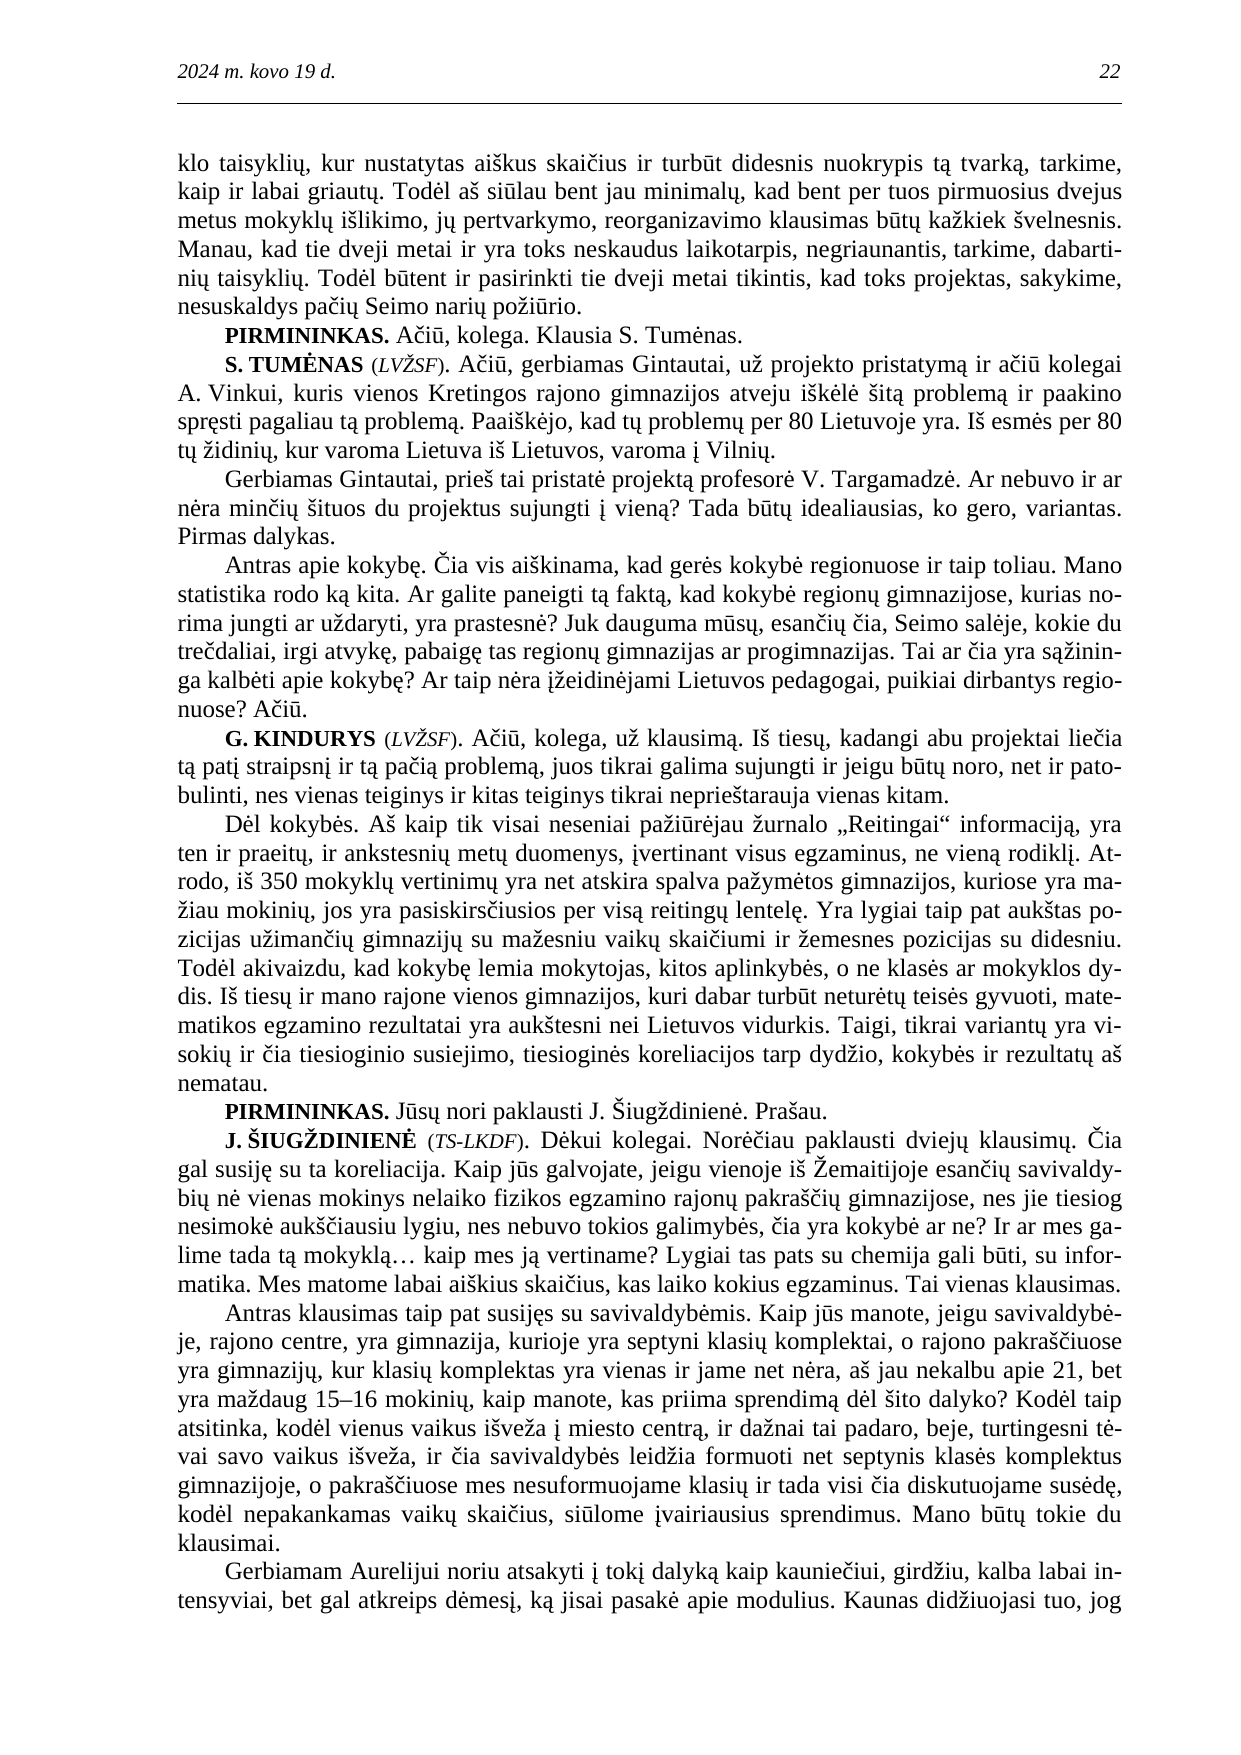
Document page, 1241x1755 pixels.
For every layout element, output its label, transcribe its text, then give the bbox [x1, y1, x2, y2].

text Ant­ras klau­si­mas taip pat su­si­jęs su sa­vi­val­dy­bė­mis. Kaip jūs ma­no­te, jei­gu sa­vi­val­dy­bė­je, ra­jo­no cen­tre, yra gim­na­zi­ja, ku­rio­je yra sep­ty­ni kla­sių kom­plek­tai, o ra­jo­no pa­kraš­čiuo­se yra gim­na­zi­jų, kur kla­sių kom­plek­tas yra vie­nas ir ja­me net nė­ra, aš jau ne­kal­bu apie 21, bet yra maž­daug 15–16 mo­ki­nių, kaip ma­no­te, kas pri­ima spren­di­mą dėl ši­to da­ly­ko? Ko­dėl taip at­si­tin­ka, ko­dėl vie­nus vai­kus iš­ve­ža į mies­to cen­trą, ir daž­nai tai pa­da­ro, be­je, tur­tin­ges­ni tė­vai sa­vo vai­kus iš­ve­ža, ir čia sa­vi­val­dy­bės lei­džia for­muo­ti net sep­ty­nis kla­sės kom­plek­tus gim­na­zi­jo­je, o pa­kraš­čiuo­se mes ne­su­for­muo­ja­me kla­sių ir ta­da vi­si čia dis­ku­tuo­ja­me su­sė­dę, ko­dėl ne­pa­kan­ka­mas vai­kų skai­čius, siū­lo­me įvai­riau­sius spren­di­mus. Ma­no bū­tų to­kie du klau­si­mai. [177, 1298, 1122, 1556]
text PIRMININKAS. Ačiū, ko­le­ga. Klau­sia S. Tu­mė­nas. [177, 320, 1122, 349]
text Ger­bia­mam Au­re­li­jui no­riu at­sa­ky­ti į to­kį da­ly­ką kaip kau­nie­čiui, gir­džiu, kal­ba la­bai in­ten­sy­viai, bet gal at­kreips dė­me­sį, ką ji­sai pa­sa­kė apie mo­du­lius. Kau­nas di­džiuo­ja­si tuo, jog [177, 1556, 1122, 1614]
text Ant­ras apie ko­ky­bę. Čia vis aiš­ki­na­ma, kad ge­rės ko­ky­bė re­gio­nuo­se ir taip to­liau. Ma­no sta­tis­ti­ka ro­do ką ki­ta. Ar ga­li­te pa­neig­ti tą fak­tą, kad ko­ky­bė re­gio­nų gim­na­zi­jo­se, ku­rias no­ri­ma jung­ti ar už­da­ry­ti, yra pra­stes­nė? Juk dau­gu­ma mū­sų, esan­čių čia, Sei­mo sa­lė­je, ko­kie du treč­da­liai, ir­gi at­vy­kę, pa­bai­gę tas re­gio­nų gim­na­zi­jas ar pro­gim­na­zi­jas. Tai ar čia yra są­ži­nin­ga kal­bė­ti apie ko­ky­bę? Ar taip nė­ra įžei­di­nė­ja­mi Lie­tu­vos pe­da­go­gai, pui­kiai dir­ban­tys re­gio­nuo­se? Ačiū. [177, 550, 1122, 723]
text S. TUMĖNAS (LVŽSF). Ačiū, ger­bia­mas Gin­tau­tai, už pro­jek­to pri­sta­ty­mą ir ačiū ko­le­gai A. Vin­kui, ku­ris vie­nos Kre­tin­gos ra­jo­no gim­na­zi­jos at­ve­ju iš­kė­lė ši­tą pro­ble­mą ir pa­aki­no spręs­ti pa­ga­liau tą pro­ble­mą. Pa­aiš­kė­jo, kad tų pro­ble­mų per 80 Lie­tu­vo­je yra. Iš es­mės per 80 tų ži­di­nių, kur va­ro­ma Lie­tu­va iš Lie­tu­vos, va­ro­ma į Vil­nių. [177, 349, 1122, 464]
text klo tai­syk­lių, kur nu­sta­ty­tas aiš­kus skai­čius ir tur­būt di­des­nis nuo­kry­pis tą tvar­ką, tar­ki­me, kaip ir la­bai griau­tų. To­dėl aš siū­lau bent jau mi­ni­ma­lų, kad bent per tuos pir­muo­sius dve­jus me­tus mo­kyk­lų iš­li­ki­mo, jų per­tvar­ky­mo, re­or­ga­ni­za­vi­mo klau­si­mas bū­tų kaž­kiek švel­nes­nis. Ma­nau, kad tie dve­ji me­tai ir yra toks ne­skau­dus lai­ko­tar­pis, ne­griau­nan­tis, tar­ki­me, da­bar­ti­nių tai­syk­lių. To­dėl bū­tent ir pa­si­rink­ti tie dve­ji me­tai ti­kin­tis, kad toks pro­jek­tas, sa­ky­ki­me, ne­su­skal­dys pa­čių Sei­mo na­rių po­žiū­rio. [177, 148, 1122, 320]
text Dėl ko­ky­bės. Aš kaip tik vi­sai ne­se­niai pa­žiū­rė­jau žur­na­lo „Rei­tin­gai“ in­for­ma­ci­ją, yra ten ir pra­ei­tų, ir anks­tes­nių me­tų duo­me­nys, įver­ti­nant vi­sus eg­za­mi­nus, ne vie­ną ro­dik­lį. At­ro­do, iš 350 mo­kyk­lų ver­ti­ni­mų yra net at­ski­ra spal­va pa­žy­mė­tos gim­na­zi­jos, ku­rio­se yra ma­žiau mo­ki­nių, jos yra pa­si­skirs­čiu­sios per vi­są rei­tin­gų len­te­lę. Yra ly­giai taip pat aukš­tas po­zi­ci­jas už­iman­čių gim­na­zi­jų su ma­žes­niu vai­kų skai­čiu­mi ir že­mes­nes po­zi­ci­jas su di­des­niu. To­dėl aki­vaiz­du, kad ko­ky­bę le­mia mo­ky­to­jas, ki­tos ap­lin­ky­bės, o ne kla­sės ar mo­kyk­los dy­dis. Iš tie­sų ir ma­no ra­jo­ne vie­nos gim­na­zi­jos, ku­ri da­bar tur­būt ne­tu­rė­tų tei­sės gy­vuo­ti, ma­te­ma­ti­kos eg­za­mi­no re­zul­ta­tai yra aukš­tes­ni nei Lie­tu­vos vi­dur­kis. Tai­gi, tik­rai va­rian­tų yra vi­so­kių ir čia tie­sio­gi­nio su­sie­ji­mo, tie­sio­gi­nės ko­re­lia­ci­jos tarp dy­džio, ko­ky­bės ir re­zul­ta­tų aš ne­ma­tau. [177, 809, 1122, 1096]
text Ger­bia­mas Gin­tau­tai, prieš tai pri­sta­tė pro­jek­tą pro­fe­so­rė V. Tar­ga­ma­dzė. Ar ne­bu­vo ir ar nė­ra min­čių ši­tuos du pro­jek­tus su­jung­ti į vie­ną? Ta­da bū­tų ide­a­liau­sias, ko ge­ro, va­rian­tas. Pir­mas da­ly­kas. [177, 464, 1122, 550]
text G. KINDURYS (LVŽSF). Ačiū, ko­le­ga, už klau­si­mą. Iš tie­sų, ka­dan­gi abu pro­jek­tai lie­čia tą pa­tį straips­nį ir tą pa­čią pro­ble­mą, juos tik­rai ga­li­ma su­jung­ti ir jei­gu bū­tų no­ro, net ir pa­to­bu­lin­ti, nes vie­nas tei­gi­nys ir ki­tas tei­gi­nys tik­rai ne­pri­eš­ta­rau­ja vie­nas ki­tam. [177, 723, 1122, 809]
text J. ŠIUGŽDINIENĖ (TS-LKDF). Dė­kui ko­le­gai. No­rė­čiau pa­klaus­ti dvie­jų klau­si­mų. Čia gal su­si­ję su ta ko­re­lia­ci­ja. Kaip jūs gal­vo­ja­te, jei­gu vie­no­je iš Že­mai­ti­jo­je esan­čių sa­vi­val­dy­bių nė vie­nas mo­ki­nys ne­lai­ko fi­zi­kos eg­za­mi­no ra­jo­nų pa­kraš­čių gim­na­zi­jo­se, nes jie tie­siog ne­si­mo­kė aukš­čiau­siu ly­giu, nes ne­bu­vo to­kios ga­li­my­bės, čia yra ko­ky­bė ar ne? Ir ar mes ga­li­me ta­da tą mo­kyk­lą… kaip mes ją ver­ti­na­me? Ly­giai tas pats su che­mi­ja ga­li bū­ti, su in­for­ma­ti­ka. Mes ma­to­me la­bai aiš­kius skai­čius, kas lai­ko ko­kius eg­za­mi­nus. Tai vie­nas klau­si­mas. [177, 1125, 1122, 1298]
text PIRMININKAS. Jū­sų no­ri pa­klaus­ti J. Šiugž­di­nie­nė. Pra­šau. [177, 1096, 1122, 1125]
